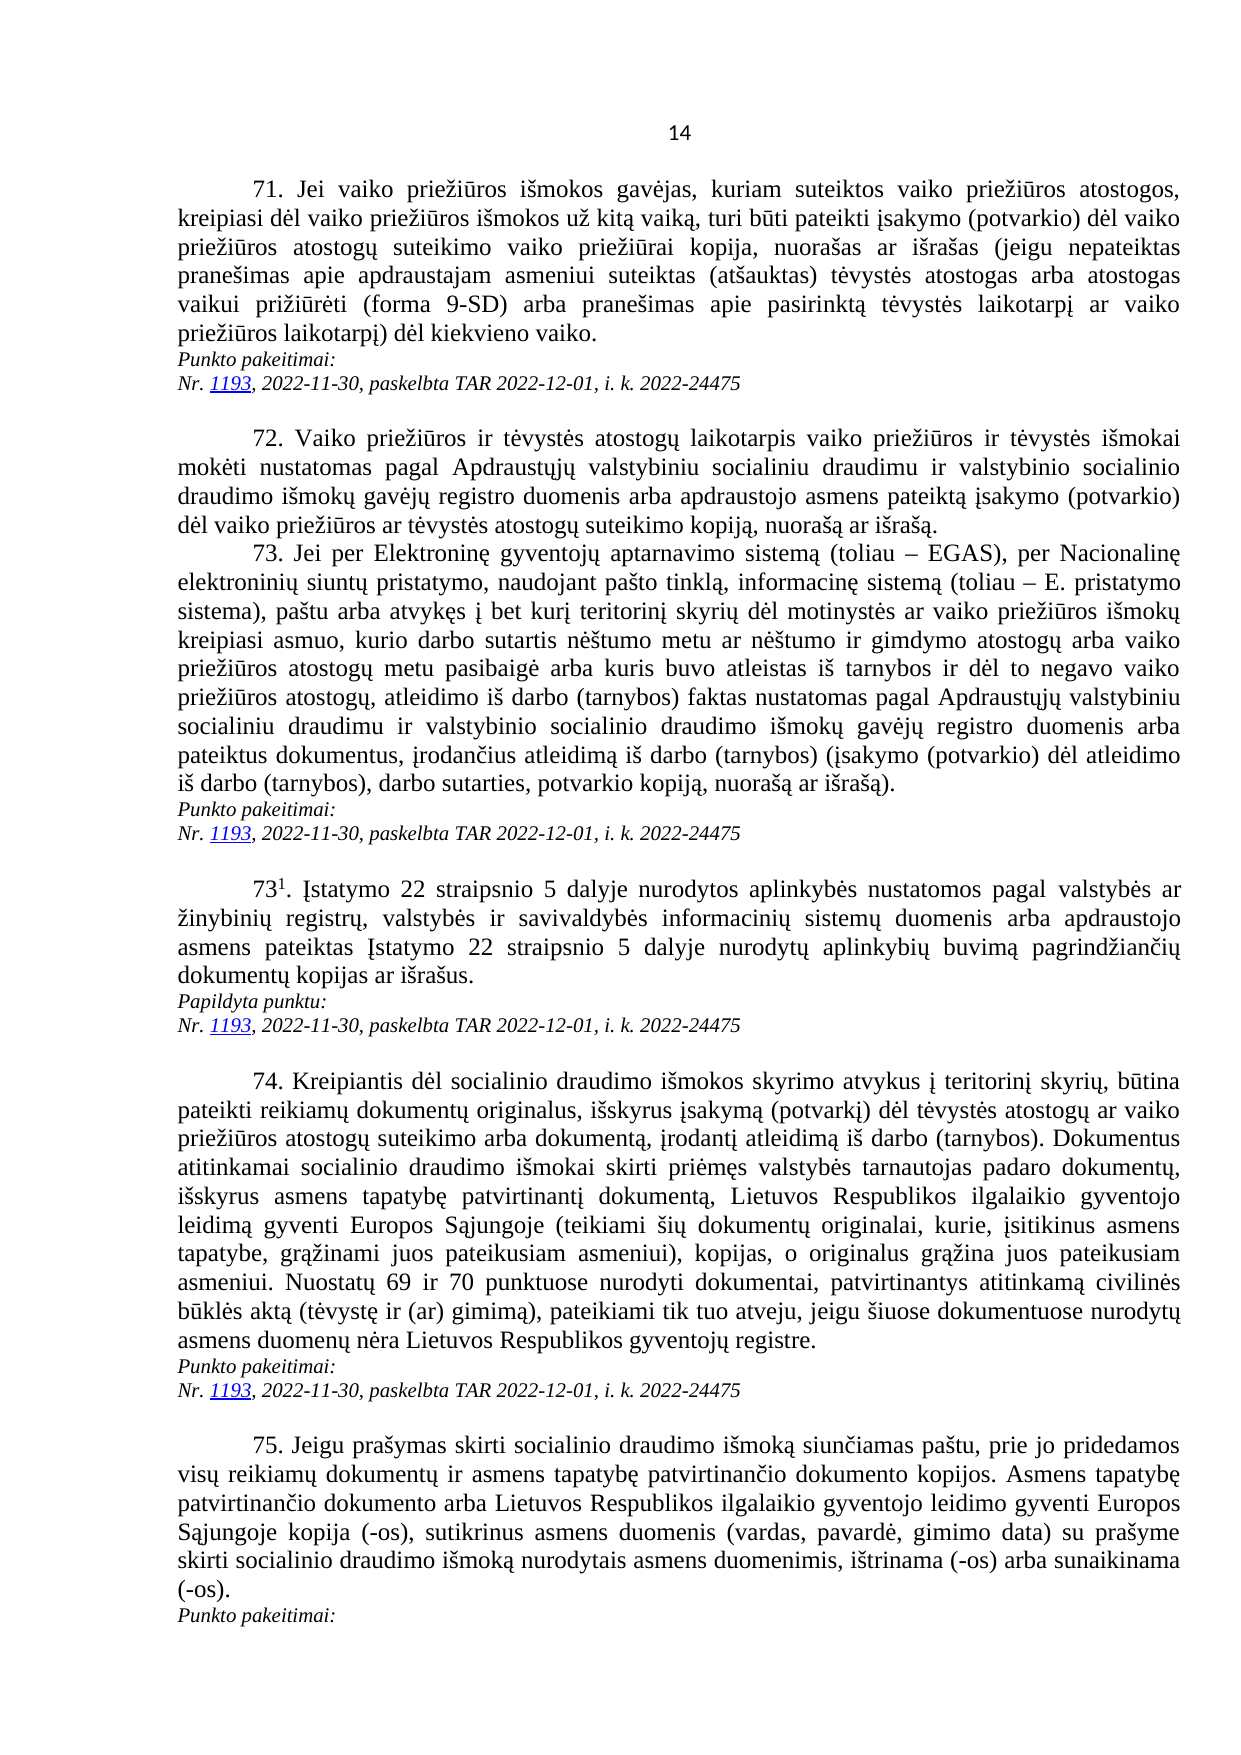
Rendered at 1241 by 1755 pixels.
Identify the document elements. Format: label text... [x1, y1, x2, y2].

text 73. Jei per Elektroninę gyventojų aptarnavimo sistemą (toliau – EGAS), per Nacionalinę elektroninių siuntų pristatymo, naudojant pašto tinklą, informacinę sistemą (toliau – E. pristatymo sistema), paštu arba atvykęs į bet kurį teritorinį skyrių dėl motinystės ar vaiko priežiūros išmokų kreipiasi asmuo, kurio darbo sutartis nėštumo metu ar nėštumo ir gimdymo atostogų arba vaiko priežiūros atostogų metu pasibaigė arba kuris buvo atleistas iš tarnybos ir dėl to negavo vaiko priežiūros atostogų, atleidimo iš darbo (tarnybos) faktas nustatomas pagal Apdraustųjų valstybiniu socialiniu draudimu ir valstybinio socialinio draudimo išmokų gavėjų registro duomenis arba pateiktus dokumentus, įrodančius atleidimą iš darbo (tarnybos) (įsakymo (potvarkio) dėl atleidimo iš darbo (tarnybos), darbo sutarties, potvarkio kopiją, nuorašą ar išrašą). [177, 538, 1181, 797]
text 71. Jei vaiko priežiūros išmokos gavėjas, kuriam suteiktos vaiko priežiūros atostogos, kreipiasi dėl vaiko priežiūros išmokos už kitą vaiką, turi būti pateikti įsakymo (potvarkio) dėl vaiko priežiūros atostogų suteikimo vaiko priežiūrai kopija, nuorašas ar išrašas (jeigu nepateiktas pranešimas apie apdraustajam asmeniui suteiktas (atšauktas) tėvystės atostogas arba atostogas vaikui prižiūrėti (forma 9-SD) arba pranešimas apie pasirinktą tėvystės laikotarpį ar vaiko priežiūros laikotarpį) dėl kiekvieno vaiko. [177, 174, 1181, 347]
text Punkto pakeitimai: [177, 797, 1181, 821]
text Punkto pakeitimai: [177, 1603, 1181, 1627]
text Nr. 1193, 2022-11-30, paskelbta TAR 2022-12-01, i. k. 2022-24475 [177, 1378, 1181, 1402]
text 74. Kreipiantis dėl socialinio draudimo išmokos skyrimo atvykus į teritorinį skyrių, būtina pateikti reikiamų dokumentų originalus, išskyrus įsakymą (potvarkį) dėl tėvystės atostogų ar vaiko priežiūros atostogų suteikimo arba dokumentą, įrodantį atleidimą iš darbo (tarnybos). Dokumentus atitinkamai socialinio draudimo išmokai skirti priėmęs valstybės tarnautojas padaro dokumentų, išskyrus asmens tapatybę patvirtinantį dokumentą, Lietuvos Respublikos ilgalaikio gyventojo leidimą gyventi Europos Sąjungoje (teikiami šių dokumentų originalai, kurie, įsitikinus asmens tapatybe, grąžinami juos pateikusiam asmeniui), kopijas, o originalus grąžina juos pateikusiam asmeniui. Nuostatų 69 ir 70 punktuose nurodyti dokumentai, patvirtinantys atitinkamą civilinės būklės aktą (tėvystę ir (ar) gimimą), pateikiami tik tuo atveju, jeigu šiuose dokumentuose nurodytų asmens duomenų nėra Lietuvos Respublikos gyventojų registre. [177, 1066, 1181, 1353]
text Nr. 1193, 2022-11-30, paskelbta TAR 2022-12-01, i. k. 2022-24475 [177, 821, 1181, 845]
text 75. Jeigu prašymas skirti socialinio draudimo išmoką siunčiamas paštu, prie jo pridedamos visų reikiamų dokumentų ir asmens tapatybę patvirtinančio dokumento kopijos. Asmens tapatybę patvirtinančio dokumento arba Lietuvos Respublikos ilgalaikio gyventojo leidimo gyventi Europos Sąjungoje kopija (-os), sutikrinus asmens duomenis (vardas, pavardė, gimimo data) su prašyme skirti socialinio draudimo išmoką nurodytais asmens duomenimis, ištrinama (-os) arba sunaikinama (-os). [177, 1430, 1181, 1603]
text Papildyta punktu: [177, 989, 1181, 1013]
text 731. Įstatymo 22 straipsnio 5 dalyje nurodytos aplinkybės nustatomos pagal valstybės ar žinybinių registrų, valstybės ir savivaldybės informacinių sistemų duomenis arba apdraustojo asmens pateiktas Įstatymo 22 straipsnio 5 dalyje nurodytų aplinkybių buvimą pagrindžiančių dokumentų kopijas ar išrašus. [177, 874, 1181, 989]
text Nr. 1193, 2022-11-30, paskelbta TAR 2022-12-01, i. k. 2022-24475 [177, 371, 1181, 395]
text Nr. 1193, 2022-11-30, paskelbta TAR 2022-12-01, i. k. 2022-24475 [177, 1013, 1181, 1037]
text Punkto pakeitimai: [177, 347, 1181, 371]
text Punkto pakeitimai: [177, 1353, 1181, 1378]
text 72. Vaiko priežiūros ir tėvystės atostogų laikotarpis vaiko priežiūros ir tėvystės išmokai mokėti nustatomas pagal Apdraustųjų valstybiniu socialiniu draudimu ir valstybinio socialinio draudimo išmokų gavėjų registro duomenis arba apdraustojo asmens pateiktą įsakymo (potvarkio) dėl vaiko priežiūros ar tėvystės atostogų suteikimo kopiją, nuorašą ar išrašą. [177, 423, 1181, 538]
